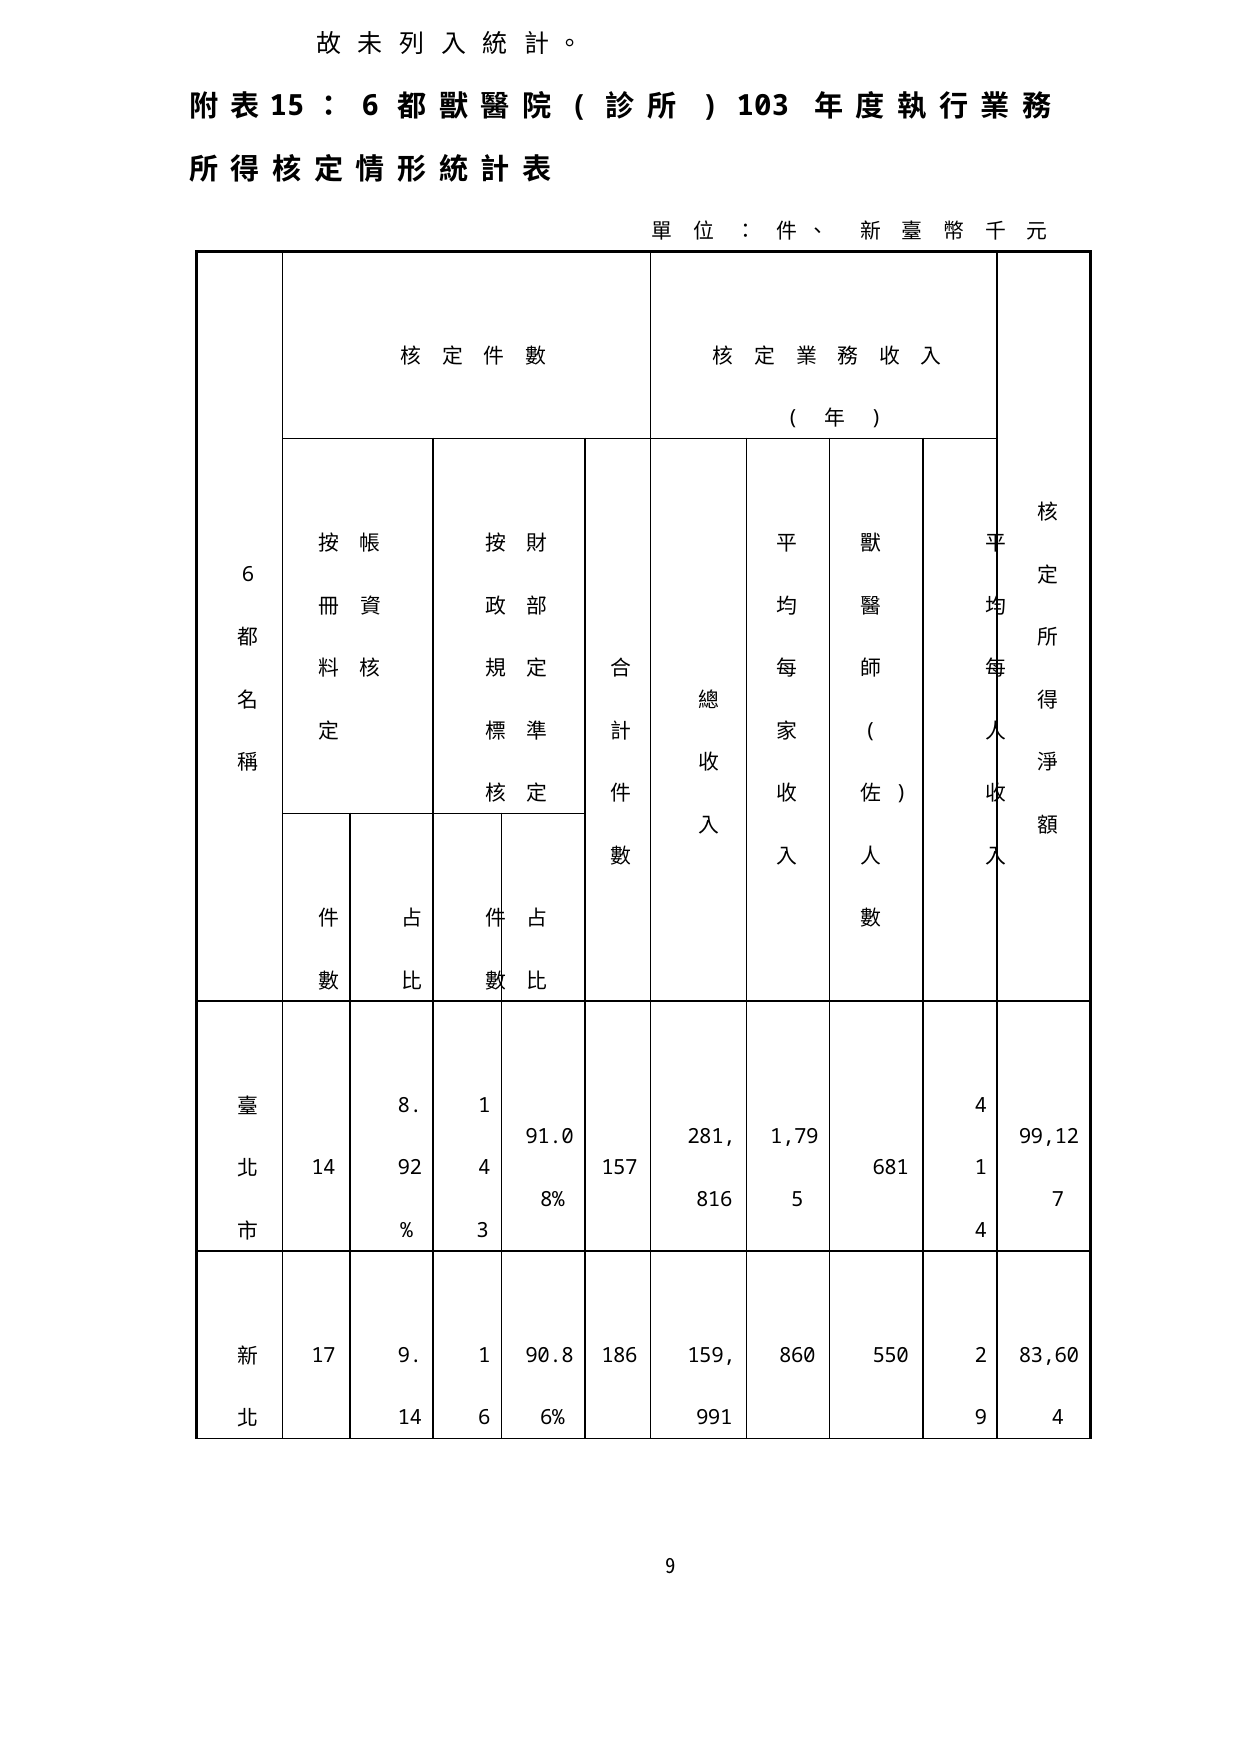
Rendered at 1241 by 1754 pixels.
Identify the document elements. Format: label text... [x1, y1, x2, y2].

table_cell 件數 [283, 814, 349, 1000]
table_cell 83,604 [998, 1252, 1089, 1437]
table_cell 合計件數 [586, 439, 650, 1000]
table_cell 新北 [198, 1252, 282, 1437]
table_cell 平均每家收入 [747, 439, 829, 1000]
table_cell 總收入 [651, 439, 746, 1000]
table_cell 143 [434, 1002, 501, 1250]
text 單位：件、新臺幣千元 [183, 187, 1058, 250]
table_cell 550 [830, 1252, 922, 1437]
table_cell 9.14 [351, 1252, 432, 1437]
table_cell 159,991 [651, 1252, 746, 1437]
table_cell 件數 [434, 814, 501, 1000]
table_cell 157 [586, 1002, 650, 1250]
table_cell 91.08% [502, 1002, 584, 1250]
table_cell 獸醫師(佐) 人數 [830, 439, 922, 1000]
text 附表15：6都獸醫院(診所) 103年度執行業務所得核定情形統計表 [183, 62, 1058, 187]
table_header 6都名稱 [198, 253, 282, 1000]
table_header 核定業務收入(年) [651, 253, 996, 437]
table_cell 17 [283, 1252, 349, 1437]
table_cell 占比 [502, 814, 584, 1000]
table_cell 186 [586, 1252, 650, 1437]
table_cell 平均每人收入 [924, 439, 996, 1000]
table_cell 29 [924, 1252, 996, 1437]
table_cell 281,816 [651, 1002, 746, 1250]
table_cell 臺北市 [198, 1002, 282, 1250]
table_cell 16 [434, 1252, 501, 1437]
table_cell 按帳冊資料核定 [283, 439, 432, 812]
table_cell 8.92% [351, 1002, 432, 1250]
table_cell 14 [283, 1002, 349, 1250]
table_header 核定所得淨額 [998, 253, 1089, 1000]
text 故未列入統計。 [183, 0, 1058, 62]
table_header 核定件數 [283, 253, 650, 437]
table_cell 681 [830, 1002, 922, 1250]
table_cell 按財政部規定標準核定 [434, 439, 584, 812]
table_cell 占比 [351, 814, 432, 1000]
table_cell 90.86% [502, 1252, 584, 1437]
table_cell 1,795 [747, 1002, 829, 1250]
table_cell 99,127 [998, 1002, 1089, 1250]
table_cell 860 [747, 1252, 829, 1437]
table_cell 414 [924, 1002, 996, 1250]
